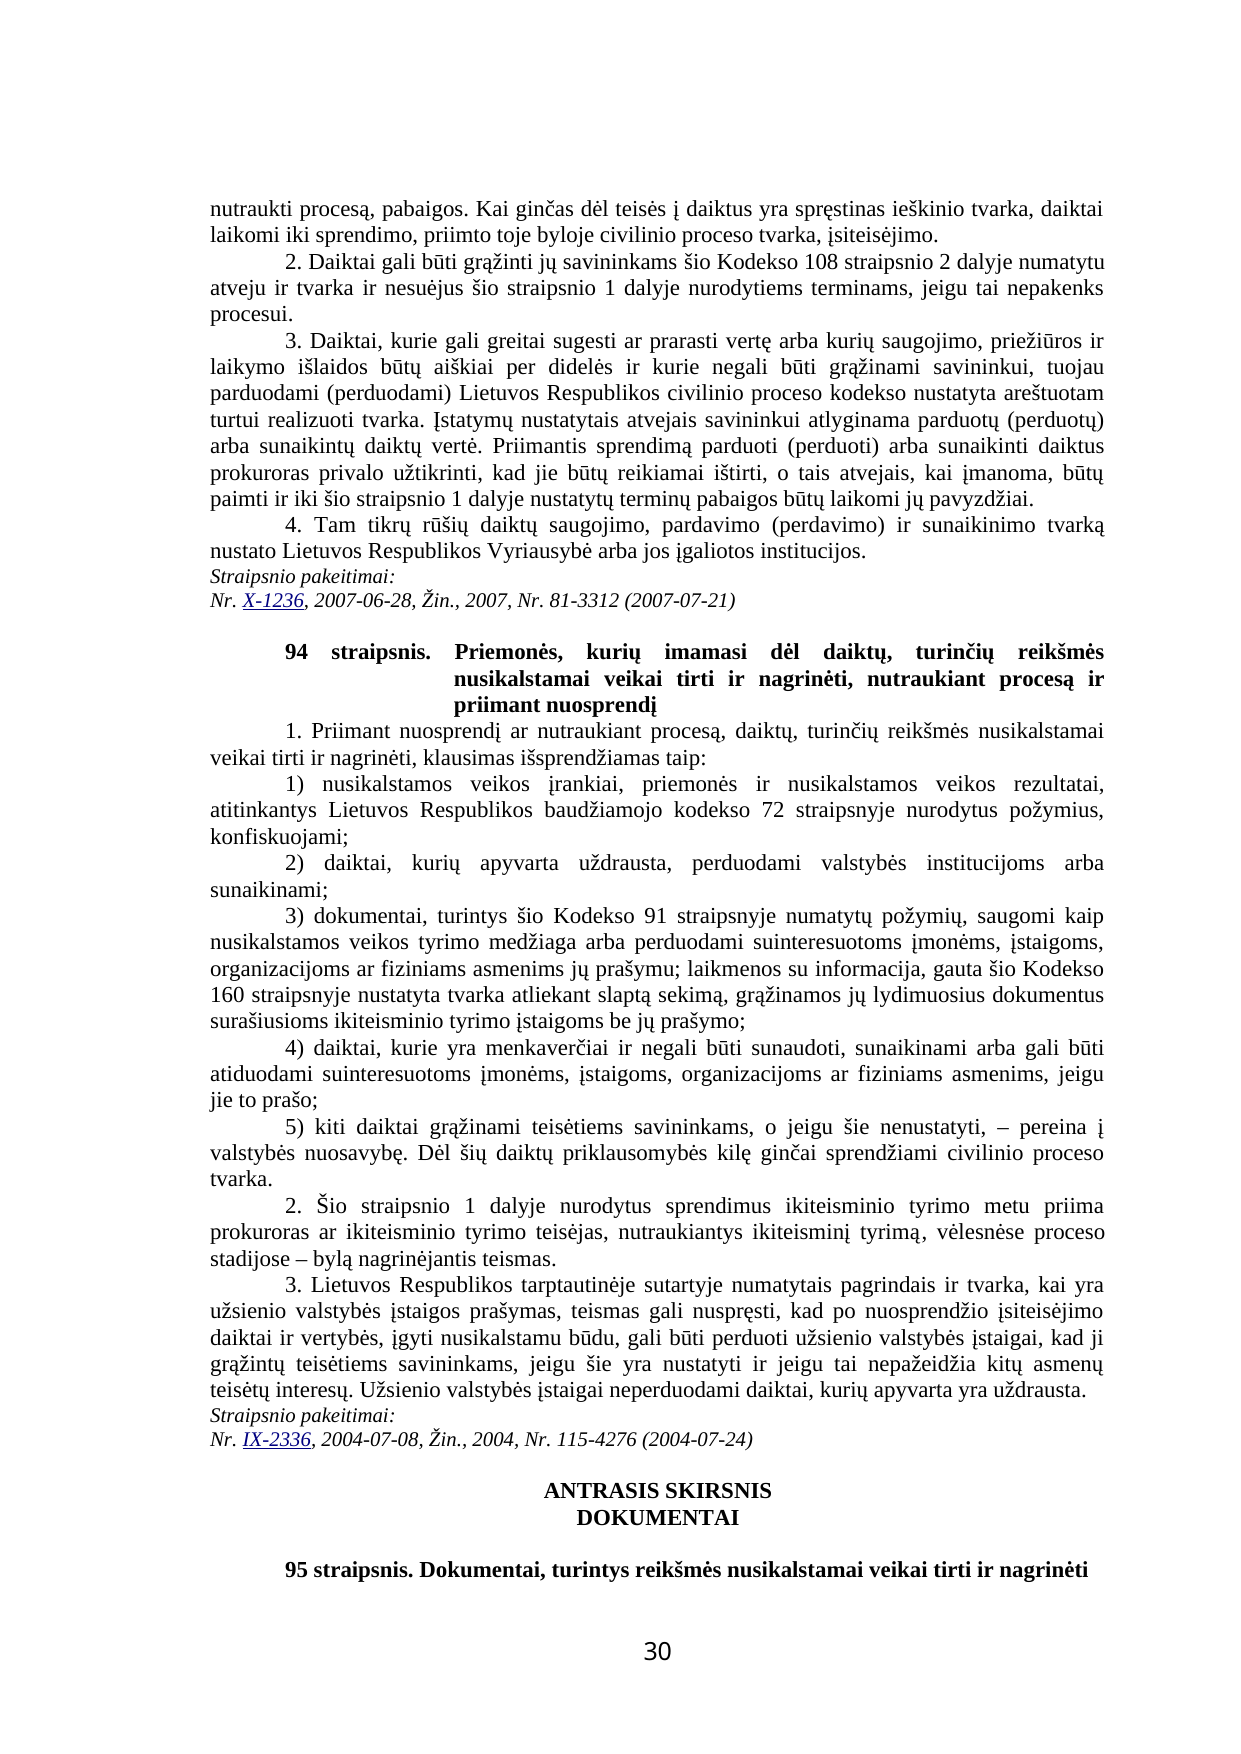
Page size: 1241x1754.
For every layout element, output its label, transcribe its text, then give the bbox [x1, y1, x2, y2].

text Straipsnio pakeitimai: [210, 1403, 1106, 1427]
text 4) daiktai, kurie yra menkaverčiai ir negali būti sunaudoti, sunaikinami arba gali būti atiduodami suinteresuotoms įmonėms, įstaigoms, organizacijoms ar fiziniams asmenims, jeigu jie to prašo; [210, 1034, 1106, 1113]
text 1) nusikalstamos veikos įrankiai, priemonės ir nusikalstamos veikos rezultatai, atitinkantys Lietuvos Respublikos baudžiamojo kodekso 72 straipsnyje nurodytus požymius, konfiskuojami; [210, 770, 1106, 849]
text Straipsnio pakeitimai: [210, 564, 1106, 588]
text 2. Šio straipsnio 1 dalyje nurodytus sprendimus ikiteisminio tyrimo metu priima prokuroras ar ikiteisminio tyrimo teisėjas, nutraukiantys ikiteisminį tyrimą, vėlesnėse proceso stadijose – bylą nagrinėjantis teismas. [210, 1192, 1106, 1271]
text 3. Lietuvos Respublikos tarptautinėje sutartyje numatytais pagrindais ir tvarka, kai yra užsienio valstybės įstaigos prašymas, teismas gali nuspręsti, kad po nuosprendžio įsiteisėjimo daiktai ir vertybės, įgyti nusikalstamu būdu, gali būti perduoti užsienio valstybės įstaigai, kad ji grąžintų teisėtiems savininkams, jeigu šie yra nustatyti ir jeigu tai nepažeidžia kitų asmenų teisėtų interesų. Užsienio valstybės įstaigai neperduodami daiktai, kurių apyvarta yra uždrausta. [210, 1271, 1106, 1403]
text Dokumentai [210, 1503, 1106, 1530]
subtitle ANTRASIS SKIRSNIS [210, 1477, 1106, 1503]
text 3) dokumentai, turintys šio Kodekso 91 straipsnyje numatytų požymių, saugomi kaip nusikalstamos veikos tyrimo medžiaga arba perduodami suinteresuotoms įmonėms, įstaigoms, organizacijoms ar fiziniams asmenims jų prašymu; laikmenos su informacija, gauta šio Kodekso 160 straipsnyje nustatyta tvarka atliekant slaptą sekimą, grąžinamos jų lydimuosius dokumentus surašiusioms ikiteisminio tyrimo įstaigoms be jų prašymo; [210, 902, 1106, 1034]
text 2) daiktai, kurių apyvarta uždrausta, perduodami valstybės institucijoms arba sunaikinami; [210, 849, 1106, 902]
text nutraukti procesą, pabaigos. Kai ginčas dėl teisės į daiktus yra spręstinas ieškinio tvarka, daiktai laikomi iki sprendimo, priimto toje byloje civilinio proceso tvarka, įsiteisėjimo. [210, 195, 1106, 248]
text 1. Priimant nuosprendį ar nutraukiant procesą, daiktų, turinčių reikšmės nusikalstamai veikai tirti ir nagrinėti, klausimas išsprendžiamas taip: [210, 717, 1106, 770]
text 2. Daiktai gali būti grąžinti jų savininkams šio Kodekso 108 straipsnio 2 dalyje numatytu atveju ir tvarka ir nesuėjus šio straipsnio 1 dalyje nurodytiems terminams, jeigu tai nepakenks procesui. [210, 248, 1106, 327]
text 3. Daiktai, kurie gali greitai sugesti ar prarasti vertę arba kurių saugojimo, priežiūros ir laikymo išlaidos būtų aiškiai per didelės ir kurie negali būti grąžinami savininkui, tuojau parduodami (perduodami) Lietuvos Respublikos civilinio proceso kodekso nustatyta areštuotam turtui realizuoti tvarka. Įstatymų nustatytais atvejais savininkui atlyginama parduotų (perduotų) arba sunaikintų daiktų vertė. Priimantis sprendimą parduoti (perduoti) arba sunaikinti daiktus prokuroras privalo užtikrinti, kad jie būtų reikiamai ištirti, o tais atvejais, kai įmanoma, būtų paimti ir iki šio straipsnio 1 dalyje nustatytų terminų pabaigos būtų laikomi jų pavyzdžiai. [210, 327, 1106, 511]
text 95 straipsnis. Dokumentai, turintys reikšmės nusikalstamai veikai tirti ir nagrinėti [285, 1556, 1106, 1583]
text 94 straipsnis. Priemonės, kurių imamasi dėl daiktų, turinčių reikšmės nusikalstamai veikai tirti ir nagrinėti, nutraukiant procesą ir priimant nuosprendį [285, 638, 1106, 717]
text Nr. X-1236, 2007-06-28, Žin., 2007, Nr. 81-3312 (2007-07-21) [210, 588, 1106, 612]
text Nr. IX-2336, 2004-07-08, Žin., 2004, Nr. 115-4276 (2004-07-24) [210, 1427, 1106, 1451]
text 4. Tam tikrų rūšių daiktų saugojimo, pardavimo (perdavimo) ir sunaikinimo tvarką nustato Lietuvos Respublikos Vyriausybė arba jos įgaliotos institucijos. [210, 511, 1106, 564]
text 5) kiti daiktai grąžinami teisėtiems savininkams, o jeigu šie nenustatyti, – pereina į valstybės nuosavybę. Dėl šių daiktų priklausomybės kilę ginčai sprendžiami civilinio proceso tvarka. [210, 1113, 1106, 1192]
